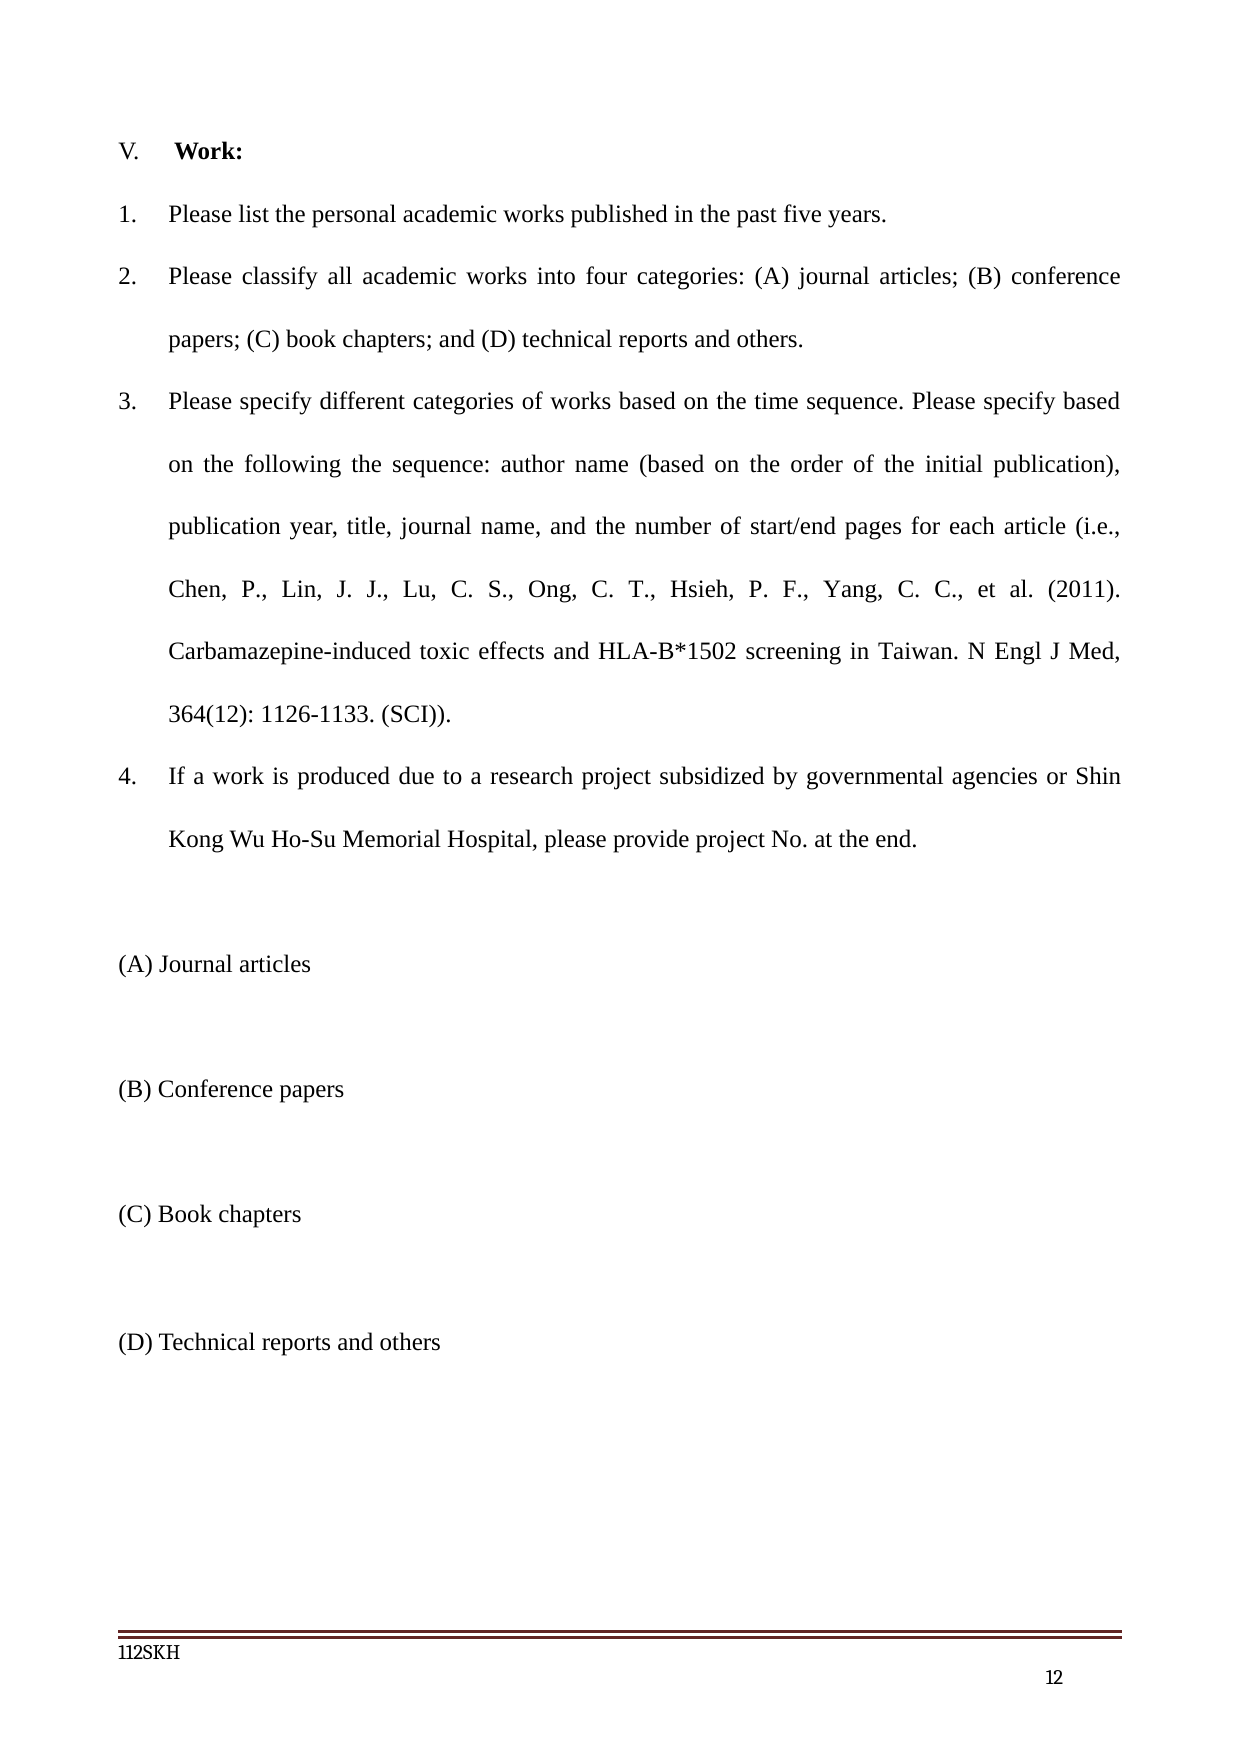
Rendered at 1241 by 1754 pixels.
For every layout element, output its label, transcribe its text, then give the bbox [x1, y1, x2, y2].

list Work: [118, 109, 1122, 172]
list If a work is produced due to a research project subsidized by governmental agencies or Shin Kong Wu Ho-Su Memorial Hospital, please provide project No. at the end. [118, 734, 1122, 859]
text (B) Conference papers [118, 1047, 1122, 1109]
list Please specify different categories of works based on the time sequence. Please specify based on the following the sequence: author name (based on the order of the initial publication), publication year, title, journal name, and the number of start/end pages for each article (i.e., Chen, P., Lin, J. J., Lu, C. S., Ong, C. T., Hsieh, P. F., Yang, C. C., et al. (2011). Carbamazepine-induced toxic effects and HLA-B*1502 screening in Taiwan. N Engl J Med, 364(12): 1126-1133. (SCI)). [118, 359, 1122, 734]
text (A) Journal articles [118, 922, 1122, 984]
list Please classify all academic works into four categories: (A) journal articles; (B) conference papers; (C) book chapters; and (D) technical reports and others. [118, 234, 1122, 359]
text (C) Book chapters [118, 1172, 1122, 1234]
list Please list the personal academic works published in the past five years. [118, 172, 1122, 234]
text (D) Technical reports and others [118, 1297, 1122, 1359]
